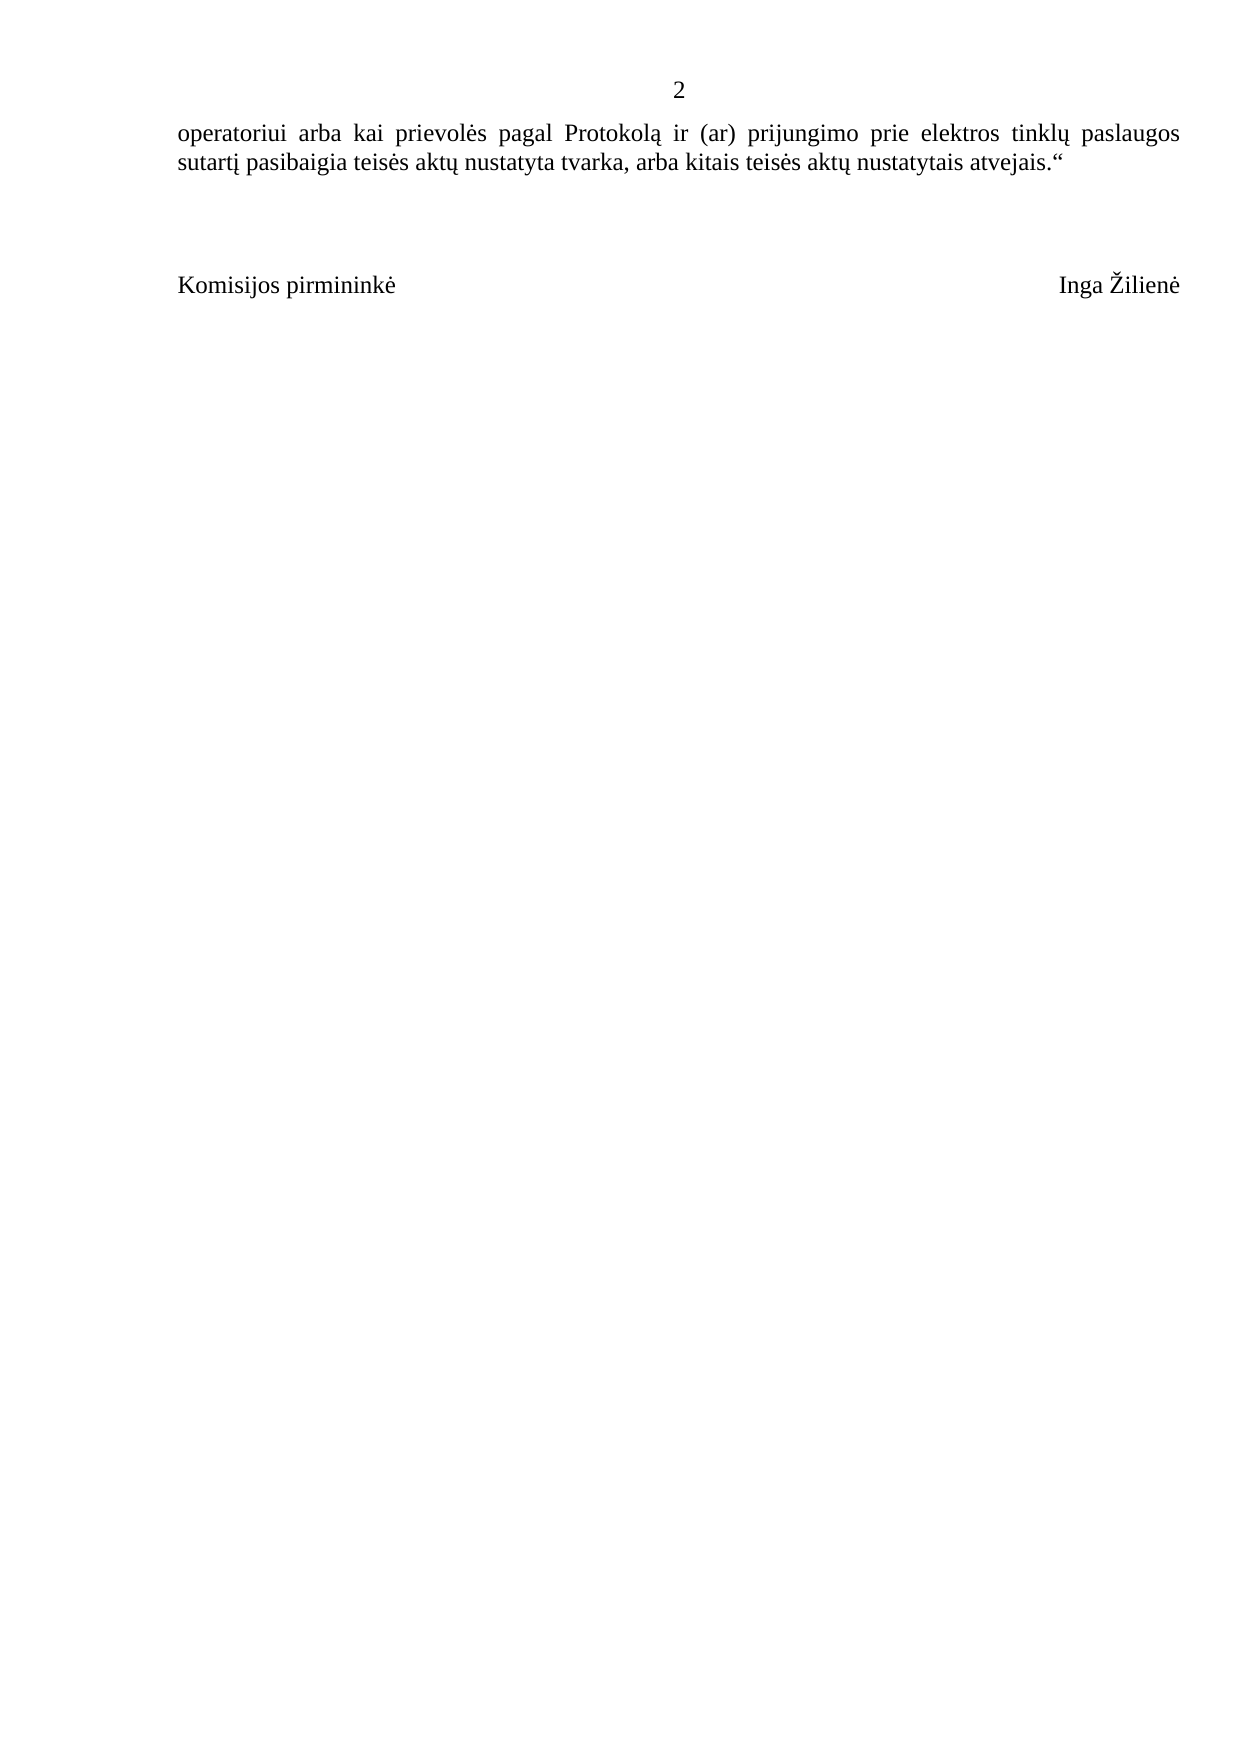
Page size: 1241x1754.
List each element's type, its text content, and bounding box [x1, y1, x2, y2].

text Komisijos pirmininkė Inga Žilienė [177, 270, 1181, 299]
text operatoriui arba kai prievolės pagal Protokolą ir (ar) prijungimo prie elektros tinklų paslaugos sutartį pasibaigia teisės aktų nustatyta tvarka, arba kitais teisės aktų nustatytais atvejais.“ [177, 118, 1181, 176]
